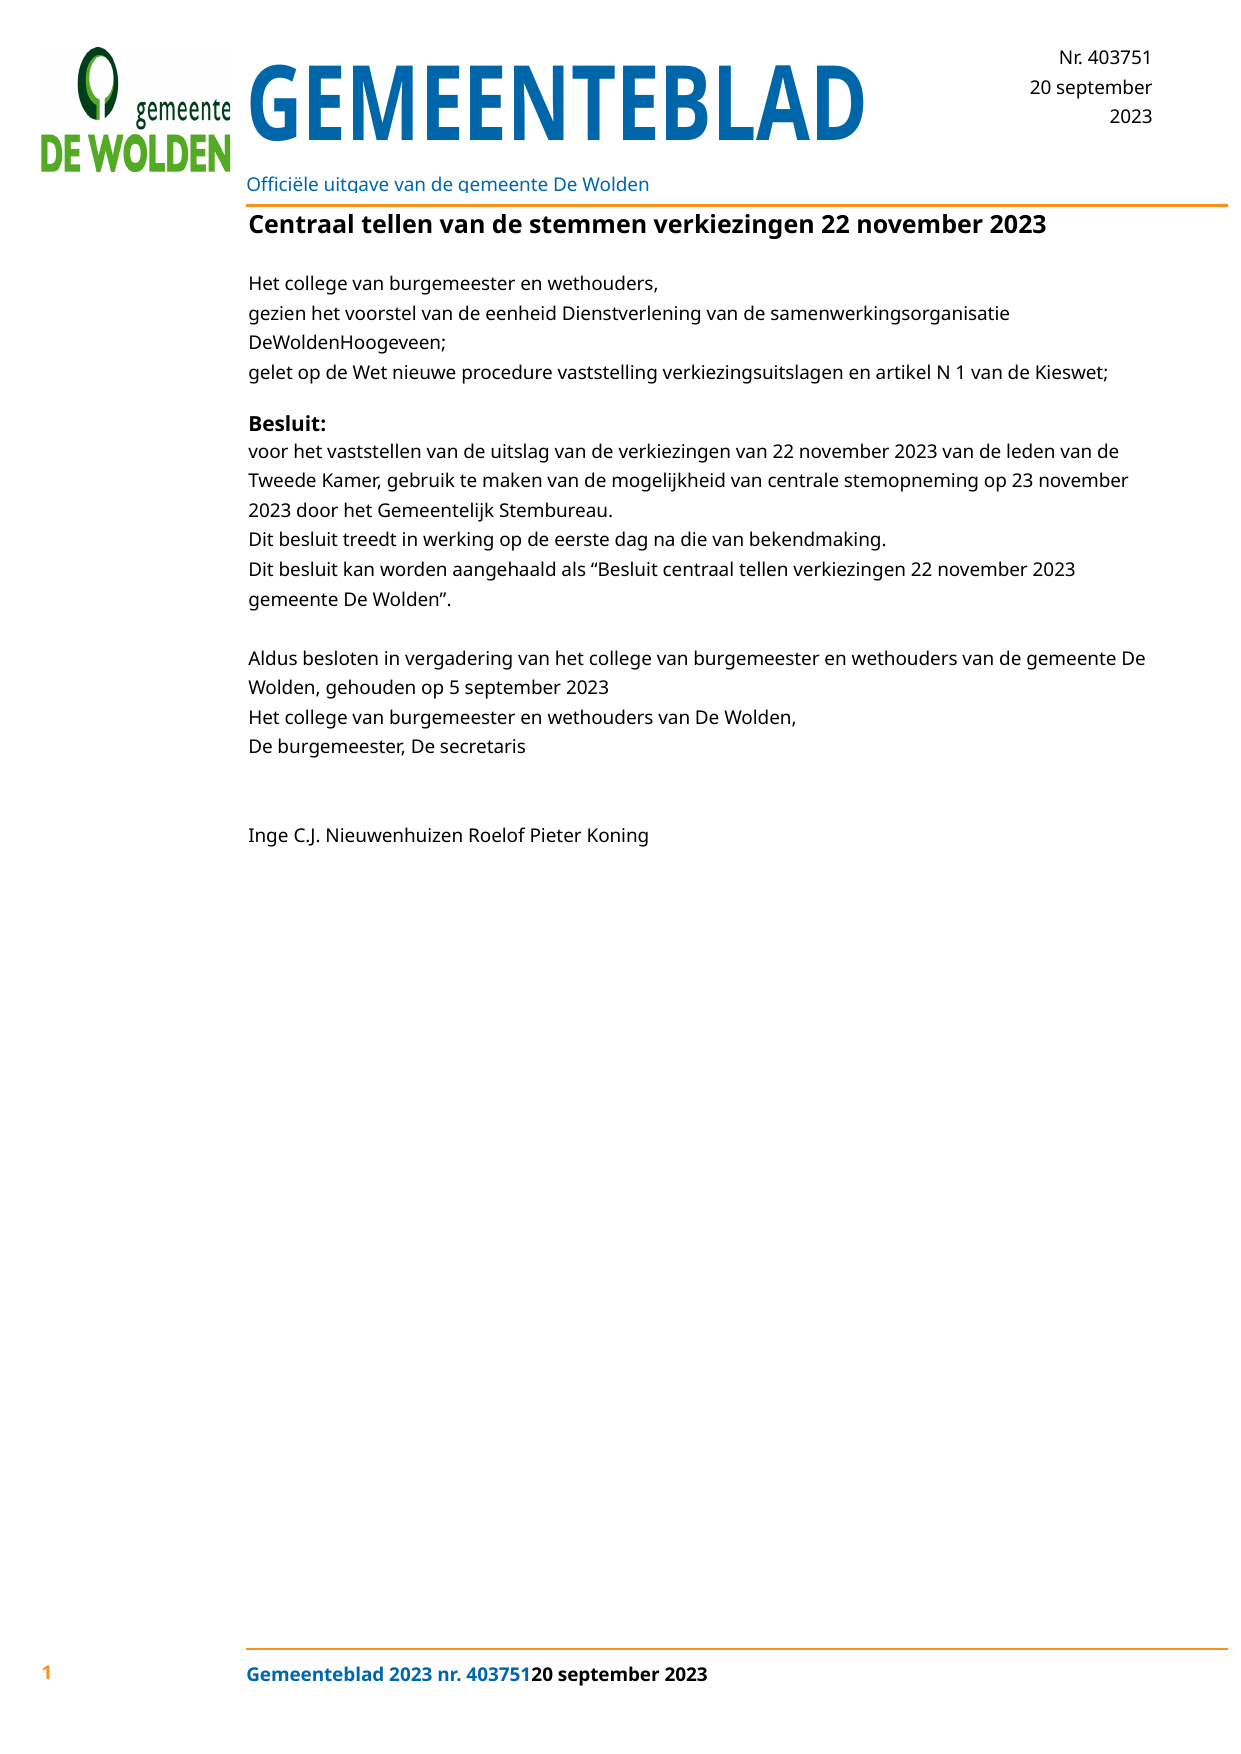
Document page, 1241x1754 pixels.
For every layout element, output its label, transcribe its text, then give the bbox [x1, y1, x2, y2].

text De burgemeester, De secretaris [248, 734, 1152, 759]
text Aldus besloten in vergadering van het college van burgemeester en wethouders van de gemeente De Wolden, gehouden op 5 september 2023 [248, 645, 1152, 700]
text gelet op de Wet nieuwe procedure vaststelling verkiezingsuitslagen en artikel N 1 van de Kieswet; [248, 359, 1152, 385]
text Het college van burgemeester en wethouders van De Wolden, [248, 704, 1152, 730]
text gezien het voorstel van de eenheid Dienstverlening van de samenwerkingsorganisatie DeWoldenHoogeveen; [248, 300, 1152, 355]
text Centraal tellen van de stemmen verkiezingen 22 november 2023 [248, 207, 1152, 241]
text Dit besluit treedt in werking op de eerste dag na die van bekendmaking. [248, 527, 1152, 552]
text Dit besluit kan worden aangehaald als “Besluit centraal tellen verkiezingen 22 november 2023 gemeente De Wolden”. [248, 556, 1152, 612]
text Besluit: [248, 409, 1152, 438]
picture [41, 47, 231, 172]
text Het college van burgemeester en wethouders, [248, 270, 1152, 296]
text Inge C.J. Nieuwenhuizen Roelof Pieter Koning [248, 822, 1152, 848]
text voor het vaststellen van de uitslag van de verkiezingen van 22 november 2023 van de leden van de Tweede Kamer, gebruik te maken van de mogelijkheid van centrale stemopneming op 23 november 2023 door het Gemeentelijk Stembureau. [248, 438, 1152, 523]
